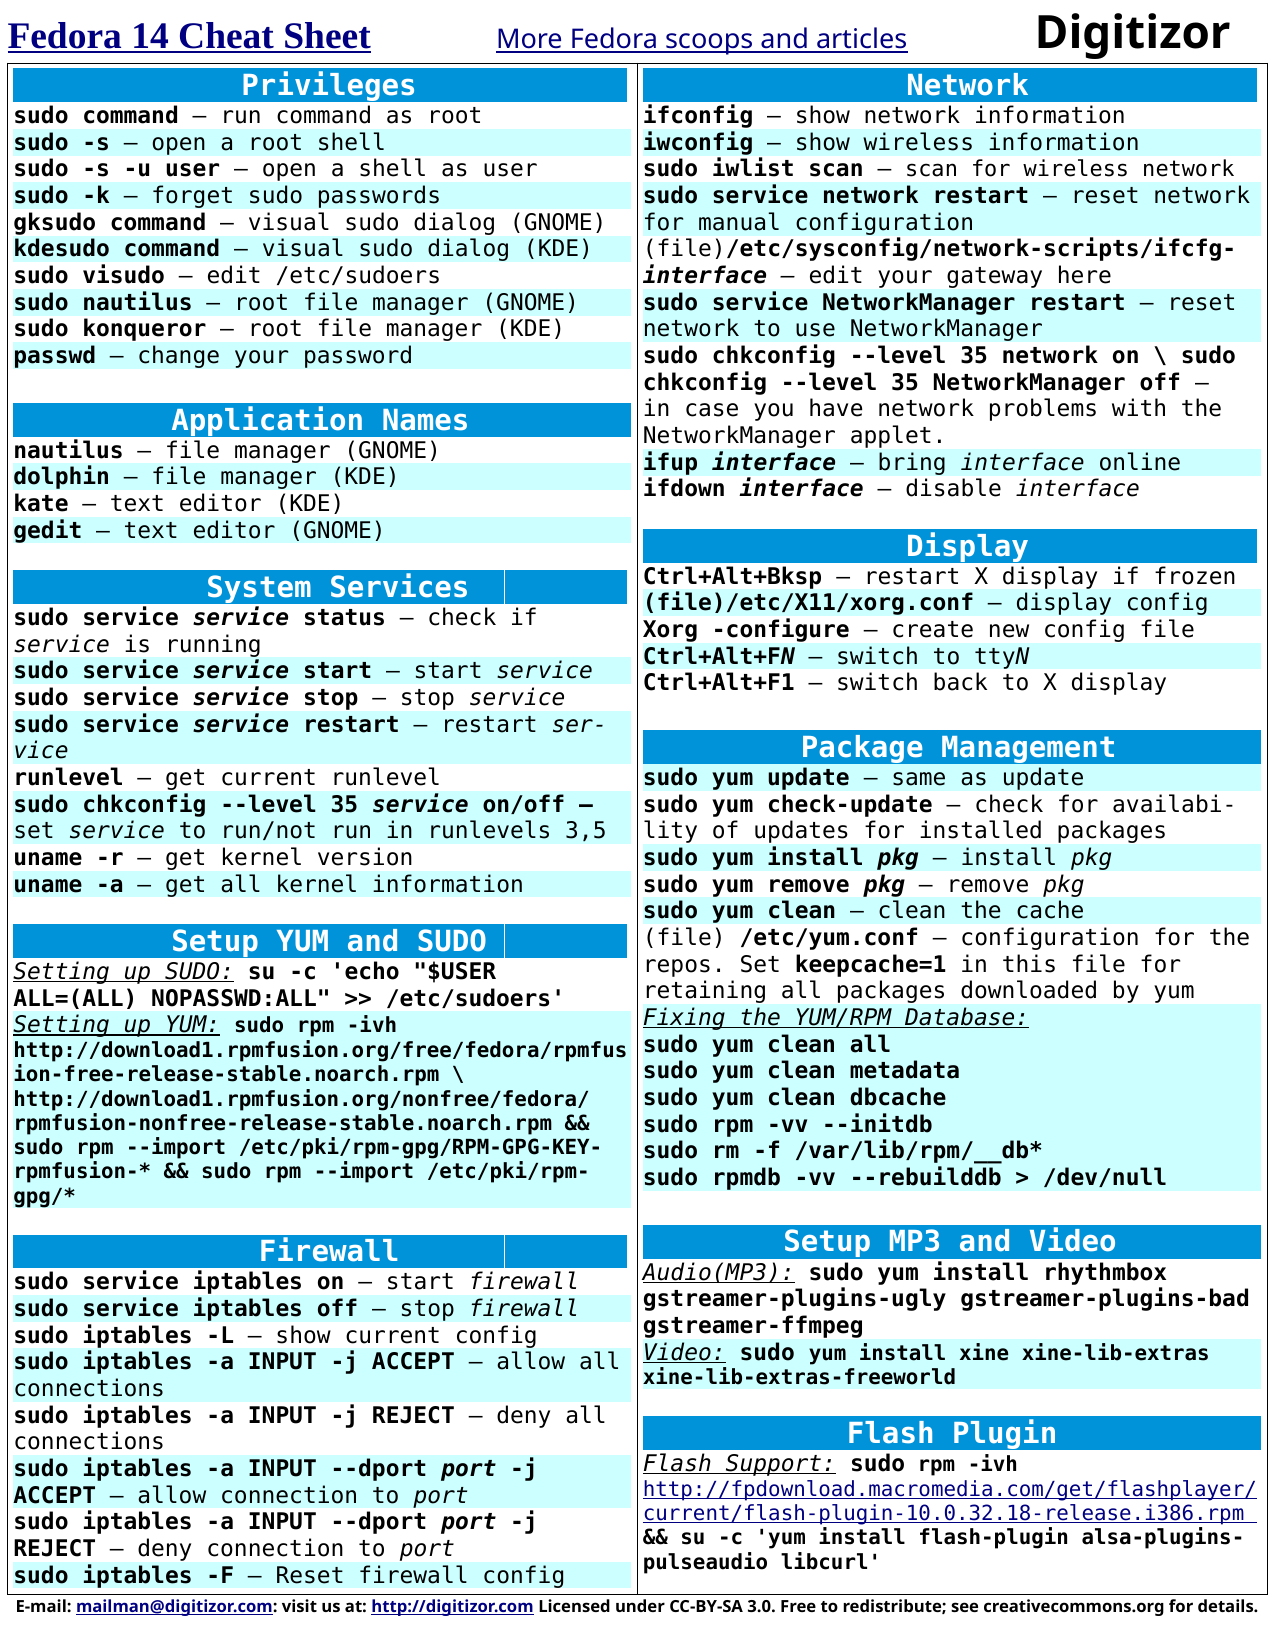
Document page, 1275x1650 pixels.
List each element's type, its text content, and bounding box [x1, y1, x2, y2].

table_header Network ifconfig – show network information iwconfig – show wireless information sudo iwlist scan – scan for wireless network sudo service network restart – reset network for manual configuration (file)/etc/sysconfig/network-scripts/ifcfg-interface – edit your gateway here sudo service NetworkManager restart – reset network to use NetworkManager sudo chkconfig --level 35 network on \ sudo chkconfig --level 35 NetworkManager off – in case you have network problems with the NetworkManager applet. ifup interface – bring interface online ifdown interface – disable interface Display Ctrl+Alt+Bksp – restart X display if frozen (file)/etc/X11/xorg.conf – display config Xorg -configure – create new config file Ctrl+Alt+FN – switch to ttyN Ctrl+Alt+F1 – switch back to X display Package Management sudo yum update – same as update sudo yum check-update – check for availabi-lity of updates for installed packages sudo yum install pkg – install pkg sudo yum remove pkg – remove pkg sudo yum clean – clean the cache (file) /etc/yum.conf – configuration for the repos. Set keepcache=1 in this file for retaining all packages downloaded by yum Fixing the YUM/RPM Database: sudo yum clean all sudo yum clean metadata sudo yum clean dbcache sudo rpm -vv --initdb sudo rm -f /var/lib/rpm/__db* sudo rpmdb -vv --rebuilddb > /dev/null Setup MP3 and Video Audio(MP3): sudo yum install rhythmbox gstreamer-plugins-ugly gstreamer-plugins-bad gstreamer-ffmpeg Video: sudo yum install xine xine-lib-extras xine-lib-extras-freeworld Flash Plugin Flash Support: sudo rpm -ivh http://fpdownload.macromedia.com/get/flashplayer/current/flash-plugin-10.0.32.18-release.i386.rpm && su -c 'yum install flash-plugin alsa-plugins-pulseaudio libcurl' [638, 64, 1267, 1594]
table_header Privileges sudo command – run command as root sudo -s – open a root shell sudo -s -u user – open a shell as user sudo -k – forget sudo passwords gksudo command – visual sudo dialog (GNOME) kdesudo command – visual sudo dialog (KDE) sudo visudo – edit /etc/sudoers sudo nautilus – root file manager (GNOME) sudo konqueror – root file manager (KDE) passwd – change your password Application Names nautilus – file manager (GNOME) dolphin – file manager (KDE) kate – text editor (KDE) gedit – text editor (GNOME) System Services sudo service service status – check if service is running sudo service service start – start service sudo service service stop – stop service sudo service service restart – restart ser- vice runlevel – get current runlevel sudo chkconfig --level 35 service on/off – set service to run/not run in runlevels 3,5 uname -r – get kernel version uname -a – get all kernel information Setup YUM and SUDO Setting up SUDO: su -c 'echo "$USER ALL=(ALL) NOPASSWD:ALL" >> /etc/sudoers' Setting up YUM: sudo rpm -ivh http://download1.rpmfusion.org/free/fedora/rpmfusion-free-release-stable.noarch.rpm \ http://download1.rpmfusion.org/nonfree/fedora/rpmfusion-nonfree-release-stable.noarch.rpm && sudo rpm --import /etc/pki/rpm-gpg/RPM-GPG-KEY-rpmfusion-* && sudo rpm --import /etc/pki/rpm-gpg/* Firewall sudo service iptables on – start firewall sudo service iptables off – stop firewall sudo iptables -L – show current config sudo iptables -a INPUT -j ACCEPT – allow all connections sudo iptables -a INPUT -j REJECT – deny all connections sudo iptables -a INPUT --dport port -j ACCEPT – allow connection to port sudo iptables -a INPUT --dport port -j REJECT – deny connection to port sudo iptables -F – Reset firewall config [8, 64, 637, 1594]
text Fedora 14 Cheat Sheet More Fedora scoops and articles Digitizor [7, 0, 1267, 62]
text E-mail: mailman@digitizor.com: visit us at: http://digitizor.com Licensed under CC-BY-SA 3.0. Free to redistribute; see creativecommons.org for details. [7, 1595, 1267, 1617]
